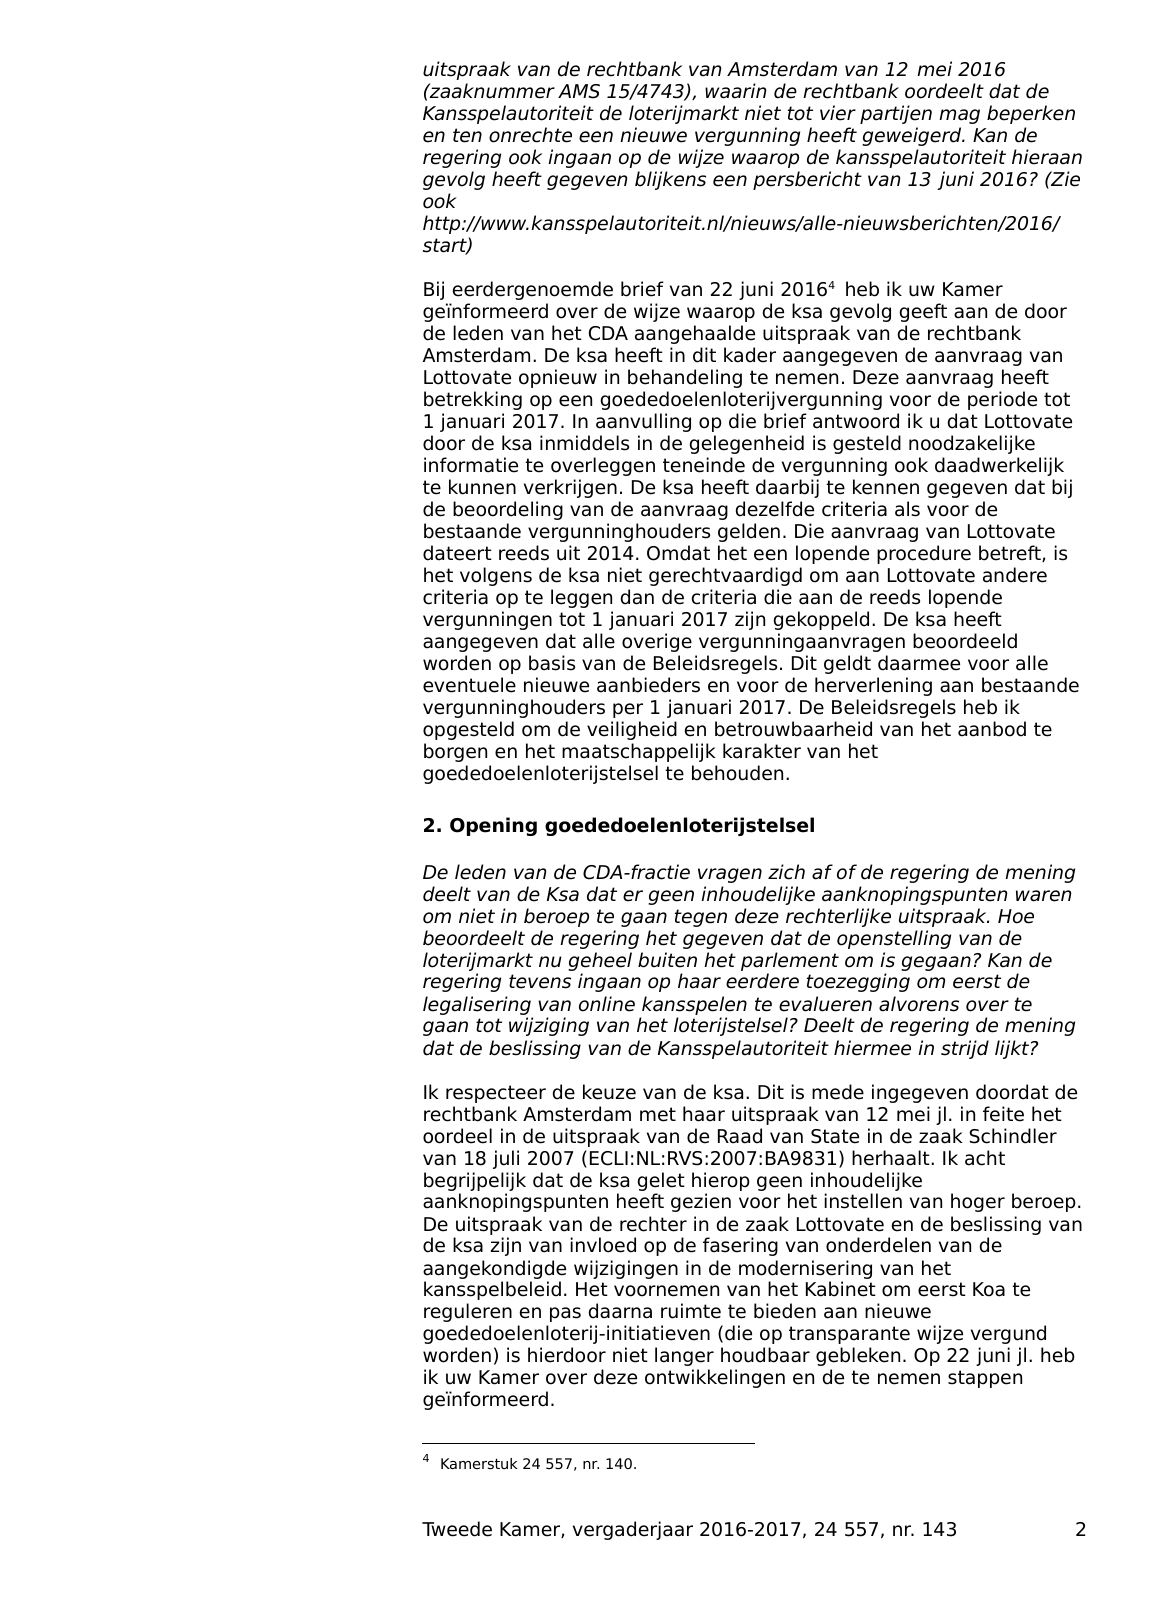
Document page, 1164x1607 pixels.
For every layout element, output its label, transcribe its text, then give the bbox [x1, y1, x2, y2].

text Ik respecteer de keuze van de ksa. Dit is mede ingegeven doordat de rechtbank Amsterdam met haar uitspraak van 12 mei jl. in feite het oordeel in de uitspraak van de Raad van State in de zaak Schindler van 18 juli 2007 (ECLI:NL:RVS:2007:BA9831) herhaalt. Ik acht begrijpelijk dat de ksa gelet hierop geen inhoudelijke aanknopingspunten heeft gezien voor het instellen van hoger beroep. De uitspraak van de rechter in de zaak Lottovate en de beslissing van de ksa zijn van invloed op de fasering van onderdelen van de aangekondigde wijzigingen in de modernisering van het kansspelbeleid. Het voornemen van het Kabinet om eerst Koa te reguleren en pas daarna ruimte te bieden aan nieuwe goededoelenloterij-initiatieven (die op transparante wijze vergund worden) is hierdoor niet langer houdbaar gebleken. Op 22 juni jl. heb ik uw Kamer over deze ontwikkelingen en de te nemen stappen geïnformeerd. [422, 1082, 1087, 1411]
text Kamerstuk 24 557, nr. 140. [422, 1452, 1087, 1474]
text De leden van de CDA-fractie vragen zich af of de regering de mening deelt van de Ksa dat er geen inhoudelijke aanknopingspunten waren om niet in beroep te gaan tegen deze rechterlijke uitspraak. Hoe beoordeelt de regering het gegeven dat de openstelling van de loterijmarkt nu geheel buiten het parlement om is gegaan? Kan de regering tevens ingaan op haar eerdere toezegging om eerst de legalisering van online kansspelen te evalueren alvorens over te gaan tot wijziging van het loterijstelsel? Deelt de regering de mening dat de beslissing van de Kansspelautoriteit hiermee in strijd lijkt? [422, 862, 1087, 1059]
text uitspraak van de rechtbank van Amsterdam van 12 mei 2016 (zaaknummer AMS 15/4743), waarin de rechtbank oordeelt dat de Kansspelautoriteit de loterijmarkt niet tot vier partijen mag beperken en ten onrechte een nieuwe vergunning heeft geweigerd. Kan de regering ook ingaan op de wijze waarop de kansspelautoriteit hieraan gevolg heeft gegeven blijkens een persbericht van 13 juni 2016? (Zie ook http://www.kansspelautoriteit.nl/nieuws/alle-nieuwsberichten/2016/start) [422, 59, 1087, 257]
text Bij eerdergenoemde brief van 22 juni 2016 heb ik uw Kamer geïnformeerd over de wijze waarop de ksa gevolg geeft aan de door de leden van het CDA aangehaalde uitspraak van de rechtbank Amsterdam. De ksa heeft in dit kader aangegeven de aanvraag van Lottovate opnieuw in behandeling te nemen. Deze aanvraag heeft betrekking op een goededoelenloterijvergunning voor de periode tot 1 januari 2017. In aanvulling op die brief antwoord ik u dat Lottovate door de ksa inmiddels in de gelegenheid is gesteld noodzakelijke informatie te overleggen teneinde de vergunning ook daadwerkelijk te kunnen verkrijgen. De ksa heeft daarbij te kennen gegeven dat bij de beoordeling van de aanvraag dezelfde criteria als voor de bestaande vergunninghouders gelden. Die aanvraag van Lottovate dateert reeds uit 2014. Omdat het een lopende procedure betreft, is het volgens de ksa niet gerechtvaardigd om aan Lottovate andere criteria op te leggen dan de criteria die aan de reeds lopende vergunningen tot 1 januari 2017 zijn gekoppeld. De ksa heeft aangegeven dat alle overige vergunningaanvragen beoordeeld worden op basis van de Beleidsregels. Dit geldt daarmee voor alle eventuele nieuwe aanbieders en voor de herverlening aan bestaande vergunninghouders per 1 januari 2017. De Beleidsregels heb ik opgesteld om de veiligheid en betrouwbaarheid van het aanbod te borgen en het maatschappelijk karakter van het goededoelenloterijstelsel te behouden. [422, 279, 1087, 784]
subtitle 2. Opening goededoelenloterijstelsel [422, 814, 1087, 837]
